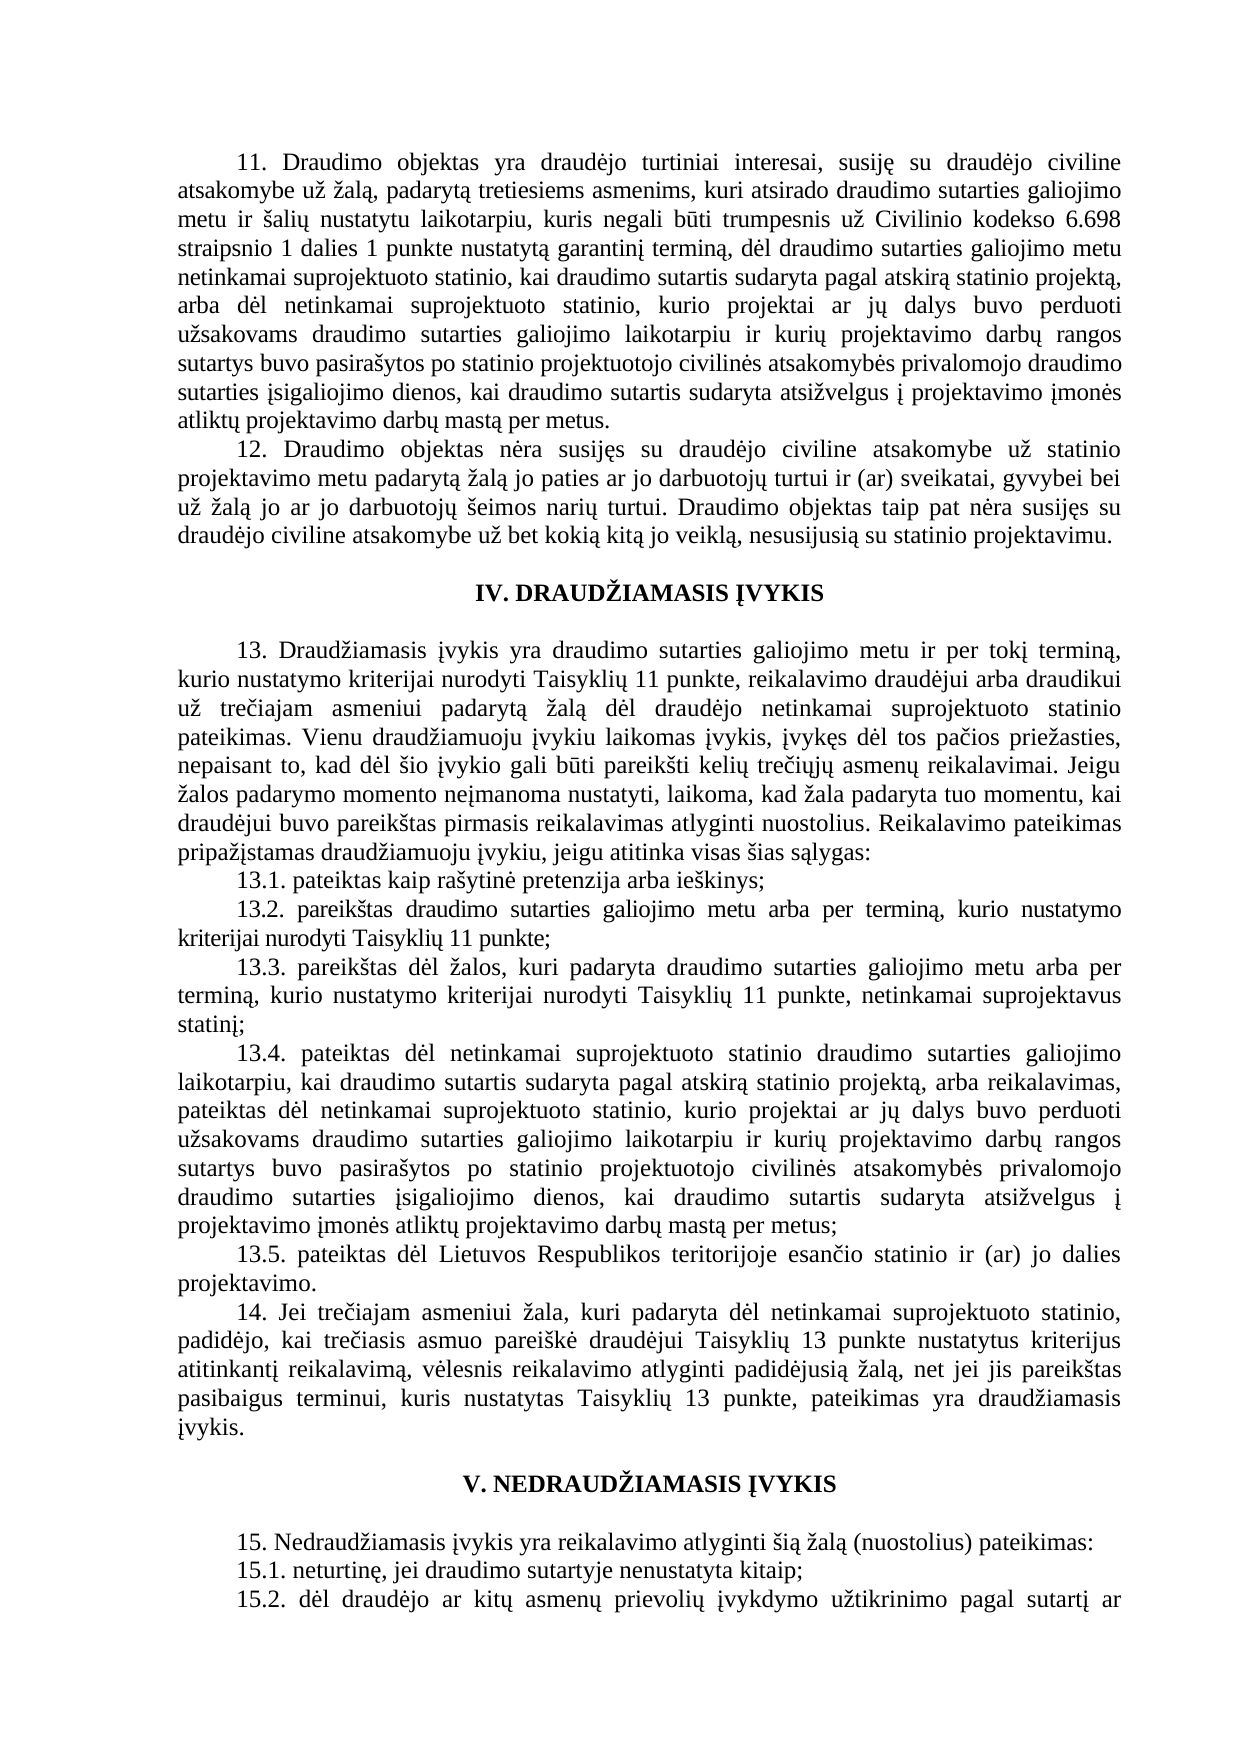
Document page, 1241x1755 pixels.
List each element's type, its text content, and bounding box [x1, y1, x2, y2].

text 15.1. neturtinę, jei draudimo sutartyje nenustatyta kitaip; [177, 1556, 1122, 1584]
text 15.2. dėl draudėjo ar kitų asmenų prievolių įvykdymo užtikrinimo pagal sutartį ar [177, 1584, 1122, 1613]
text IV. DRAUDŽIAMASIS ĮVYKIS [177, 578, 1122, 607]
text 13.2. pareikštas draudimo sutarties galiojimo metu arba per terminą, kurio nustatymo kriterijai nurodyti Taisyklių 11 punkte; [177, 894, 1122, 952]
text 11. Draudimo objektas yra draudėjo turtiniai interesai, susiję su draudėjo civiline atsakomybe už žalą, padarytą tretiesiems asmenims, kuri atsirado draudimo sutarties galiojimo metu ir šalių nustatytu laikotarpiu, kuris negali būti trumpesnis už Civilinio kodekso 6.698 straipsnio 1 dalies 1 punkte nustatytą garantinį terminą, dėl draudimo sutarties galiojimo metu netinkamai suprojektuoto statinio, kai draudimo sutartis sudaryta pagal atskirą statinio projektą, arba dėl netinkamai suprojektuoto statinio, kurio projektai ar jų dalys buvo perduoti užsakovams draudimo sutarties galiojimo laikotarpiu ir kurių projektavimo darbų rangos sutartys buvo pasirašytos po statinio projektuotojo civilinės atsakomybės privalomojo draudimo sutarties įsigaliojimo dienos, kai draudimo sutartis sudaryta atsižvelgus į projektavimo įmonės atliktų projektavimo darbų mastą per metus. [177, 147, 1122, 434]
text 13. Draudžiamasis įvykis yra draudimo sutarties galiojimo metu ir per tokį terminą, kurio nustatymo kriterijai nurodyti Taisyklių 11 punkte, reikalavimo draudėjui arba draudikui už trečiajam asmeniui padarytą žalą dėl draudėjo netinkamai suprojektuoto statinio pateikimas. Vienu draudžiamuoju įvykiu laikomas įvykis, įvykęs dėl tos pačios priežasties, nepaisant to, kad dėl šio įvykio gali būti pareikšti kelių trečiųjų asmenų reikalavimai. Jeigu žalos padarymo momento neįmanoma nustatyti, laikoma, kad žala padaryta tuo momentu, kai draudėjui buvo pareikštas pirmasis reikalavimas atlyginti nuostolius. Reikalavimo pateikimas pripažįstamas draudžiamuoju įvykiu, jeigu atitinka visas šias sąlygas: [177, 636, 1122, 866]
text 12. Draudimo objektas nėra susijęs su draudėjo civiline atsakomybe už statinio projektavimo metu padarytą žalą jo paties ar jo darbuotojų turtui ir (ar) sveikatai, gyvybei bei už žalą jo ar jo darbuotojų šeimos narių turtui. Draudimo objektas taip pat nėra susijęs su draudėjo civiline atsakomybe už bet kokią kitą jo veiklą, nesusijusią su statinio projektavimu. [177, 434, 1122, 549]
text 13.4. pateiktas dėl netinkamai suprojektuoto statinio draudimo sutarties galiojimo laikotarpiu, kai draudimo sutartis sudaryta pagal atskirą statinio projektą, arba reikalavimas, pateiktas dėl netinkamai suprojektuoto statinio, kurio projektai ar jų dalys buvo perduoti užsakovams draudimo sutarties galiojimo laikotarpiu ir kurių projektavimo darbų rangos sutartys buvo pasirašytos po statinio projektuotojo civilinės atsakomybės privalomojo draudimo sutarties įsigaliojimo dienos, kai draudimo sutartis sudaryta atsižvelgus į projektavimo įmonės atliktų projektavimo darbų mastą per metus; [177, 1038, 1122, 1239]
text V. NEDRAUDŽIAMASIS ĮVYKIS [177, 1469, 1122, 1498]
text 14. Jei trečiajam asmeniui žala, kuri padaryta dėl netinkamai suprojektuoto statinio, padidėjo, kai trečiasis asmuo pareiškė draudėjui Taisyklių 13 punkte nustatytus kriterijus atitinkantį reikalavimą, vėlesnis reikalavimo atlyginti padidėjusią žalą, net jei jis pareikštas pasibaigus terminui, kuris nustatytas Taisyklių 13 punkte, pateikimas yra draudžiamasis įvykis. [177, 1297, 1122, 1441]
text 13.5. pateiktas dėl Lietuvos Respublikos teritorijoje esančio statinio ir (ar) jo dalies projektavimo. [177, 1239, 1122, 1297]
text 15. Nedraudžiamasis įvykis yra reikalavimo atlyginti šią žalą (nuostolius) pateikimas: [177, 1527, 1122, 1556]
text 13.1. pateiktas kaip rašytinė pretenzija arba ieškinys; [177, 866, 1122, 894]
text 13.3. pareikštas dėl žalos, kuri padaryta draudimo sutarties galiojimo metu arba per terminą, kurio nustatymo kriterijai nurodyti Taisyklių 11 punkte, netinkamai suprojektavus statinį; [177, 952, 1122, 1038]
